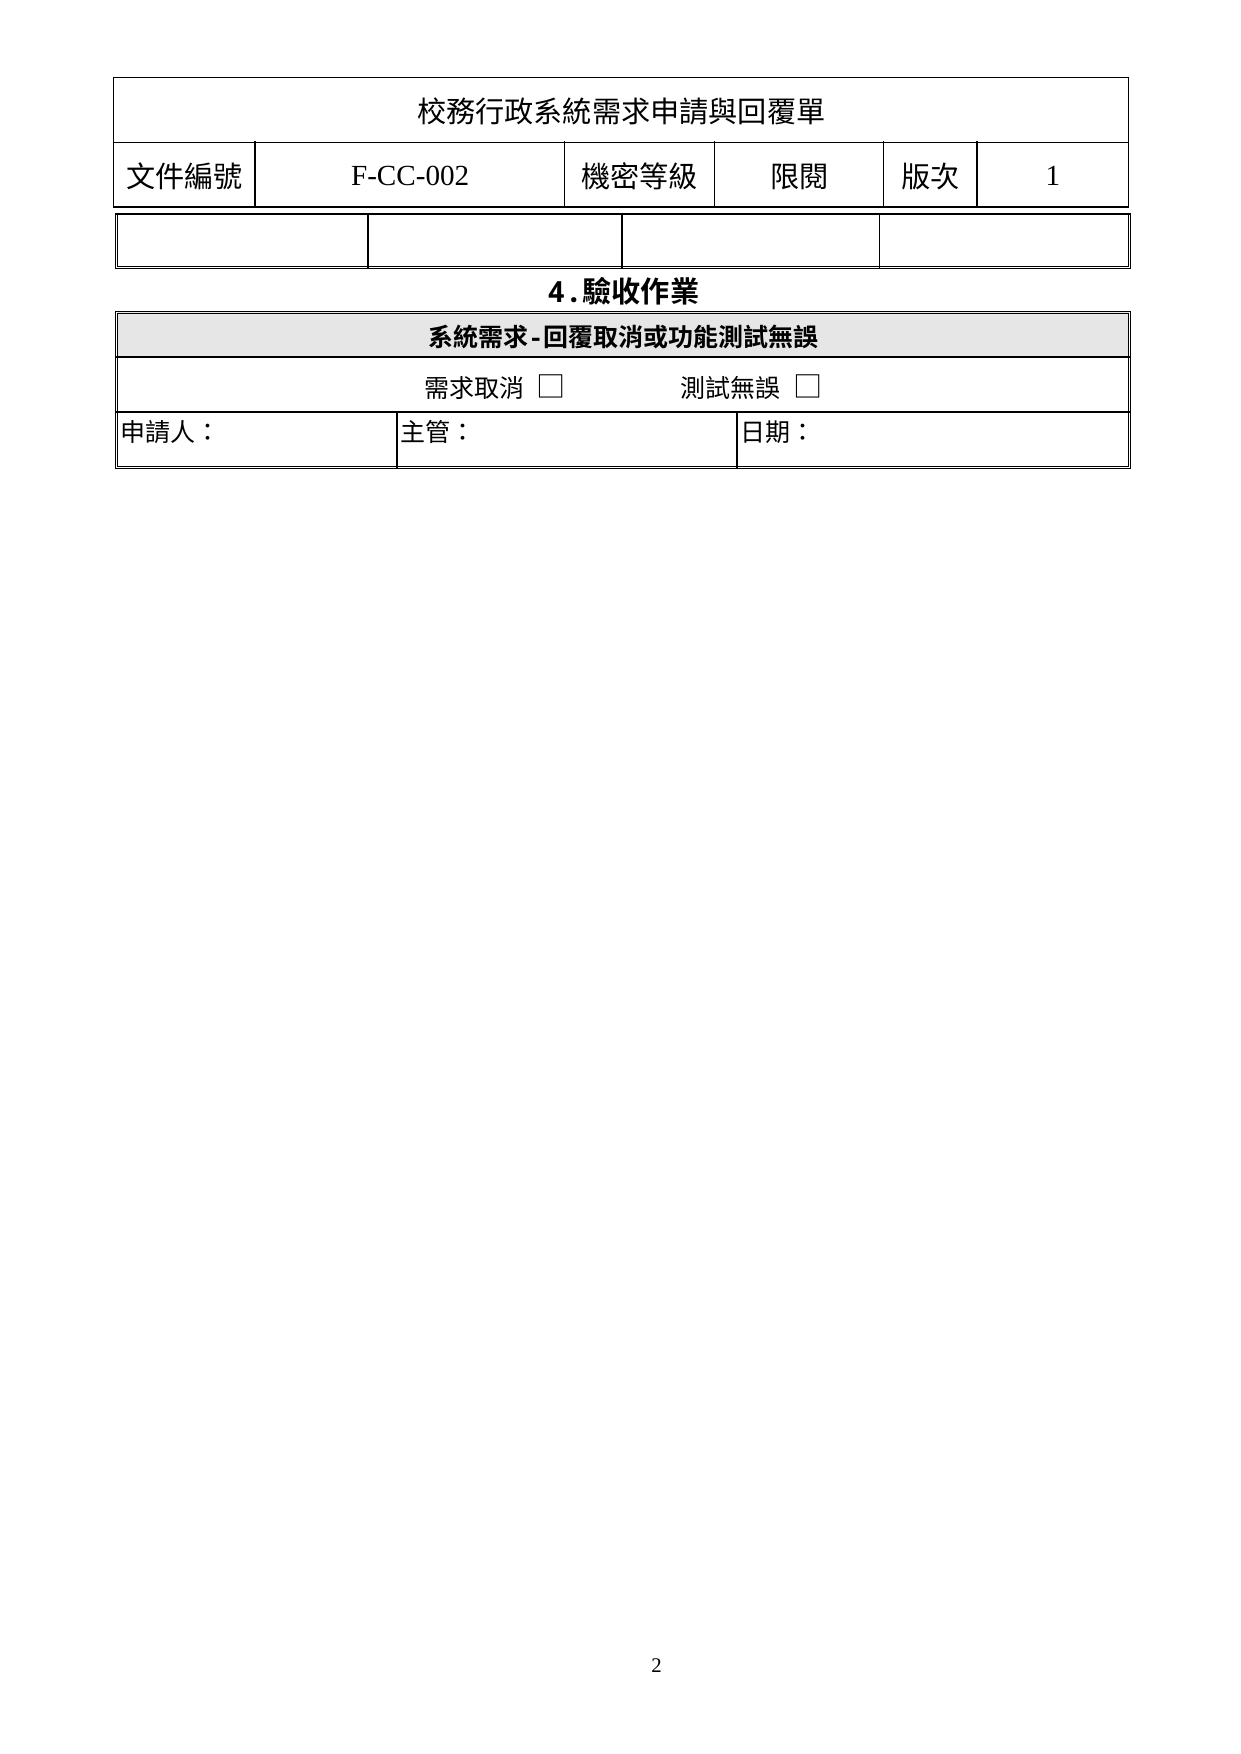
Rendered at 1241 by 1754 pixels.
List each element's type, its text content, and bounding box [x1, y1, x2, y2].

table_cell 申請人： [118, 413, 396, 466]
table_cell 系統需求-回覆取消或功能測試無誤 [118, 314, 1128, 356]
table_cell 4.驗收作業 [117, 269, 1129, 311]
table_cell [880, 215, 1128, 266]
table_cell 日期： [738, 413, 1128, 466]
table_cell [623, 215, 879, 266]
table_cell 需求取消 □ 測試無誤 □ [118, 358, 1128, 411]
table_cell 主管： [398, 413, 736, 466]
table_cell [118, 215, 367, 266]
table_cell [369, 215, 621, 266]
